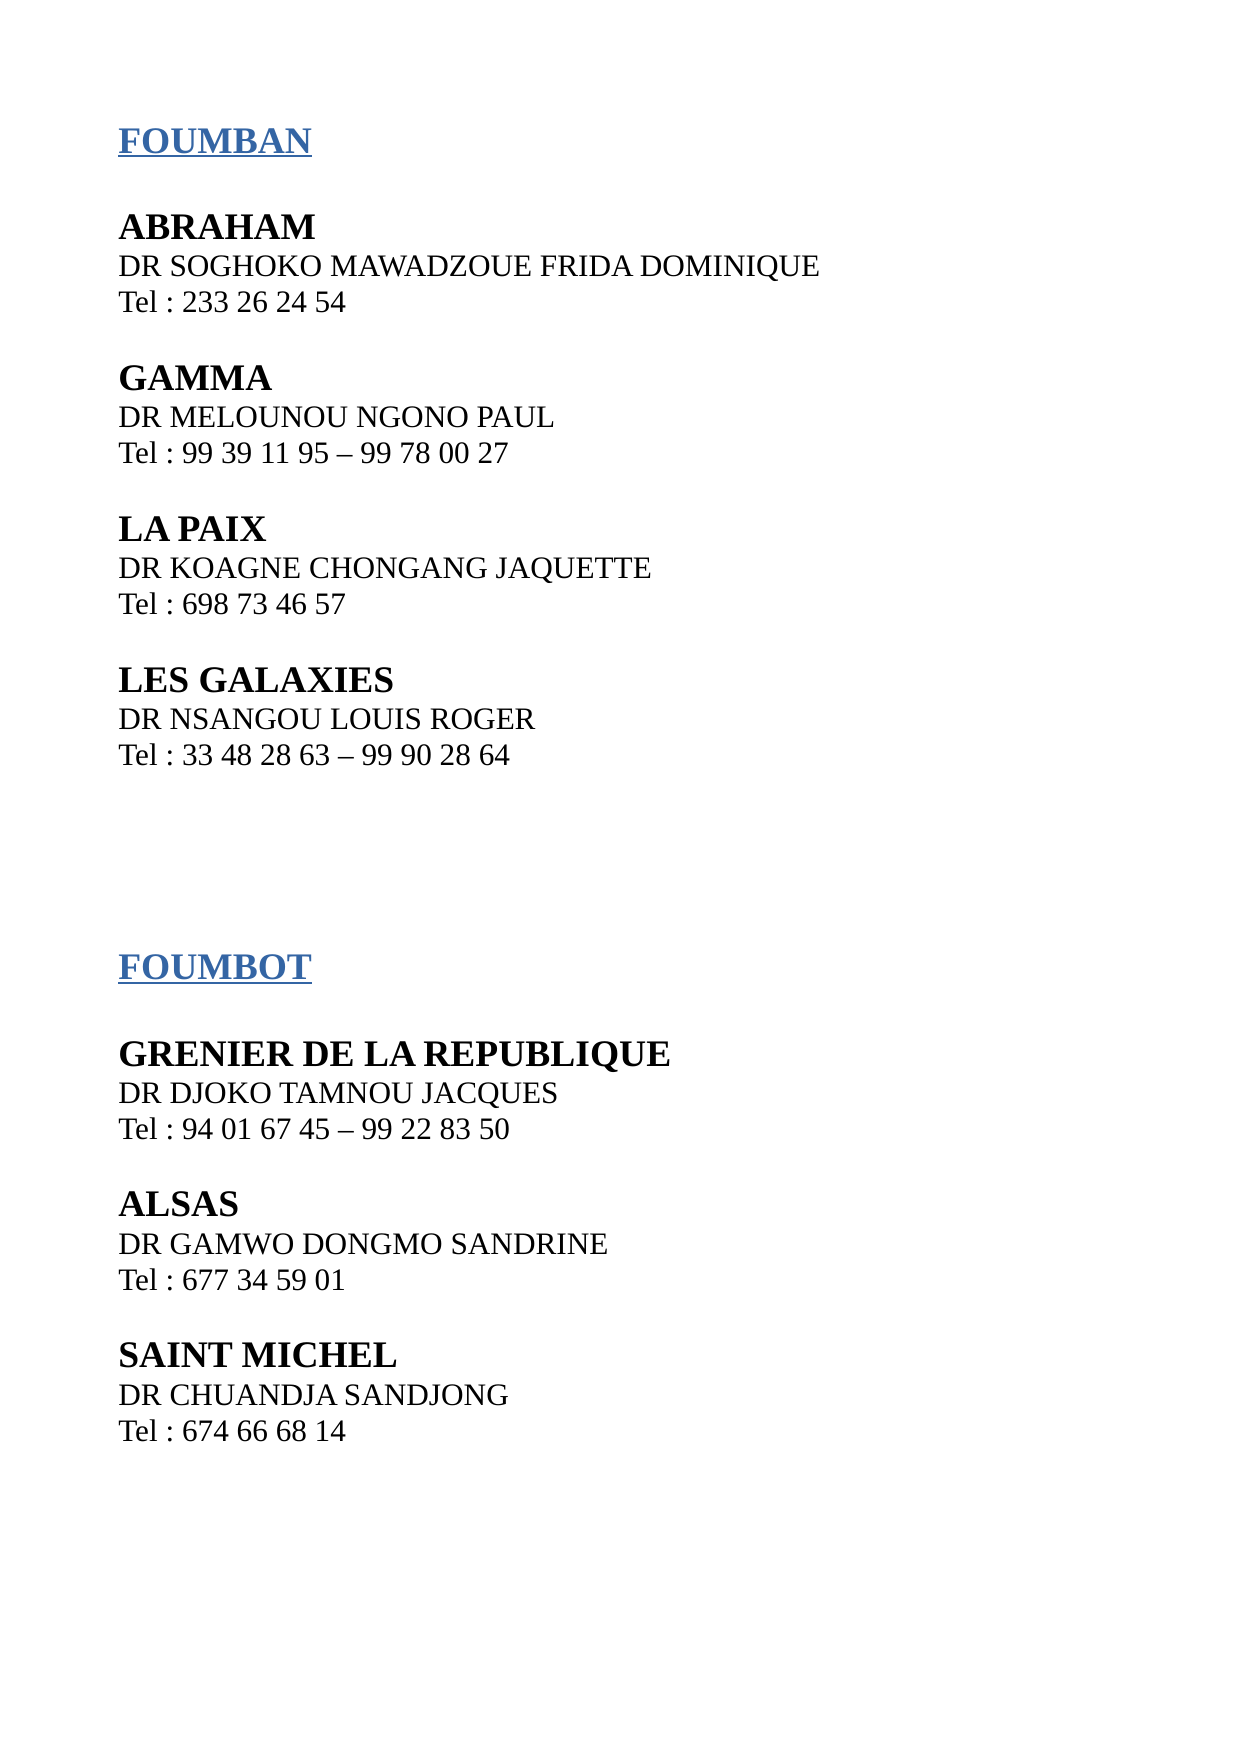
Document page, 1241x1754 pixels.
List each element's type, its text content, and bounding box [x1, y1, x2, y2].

text DR CHUANDJA SANDJONG [118, 1376, 1122, 1412]
text SAINT MICHEL [118, 1333, 1122, 1376]
text Tel : 698 73 46 57 [118, 585, 1122, 621]
text GAMMA [118, 355, 1122, 398]
text DR GAMWO DONGMO SANDRINE [118, 1225, 1122, 1261]
text Tel : 99 39 11 95 – 99 78 00 27 [118, 434, 1122, 470]
text Tel : 94 01 67 45 – 99 22 83 50 [118, 1110, 1122, 1146]
text GRENIER DE LA REPUBLIQUE [118, 1031, 1122, 1074]
text DR KOAGNE CHONGANG JAQUETTE [118, 549, 1122, 585]
text Tel : 233 26 24 54 [118, 283, 1122, 319]
text LA PAIX [118, 506, 1122, 549]
text Tel : 674 66 68 14 [118, 1412, 1122, 1448]
text ALSAS [118, 1182, 1122, 1225]
text DR MELOUNOU NGONO PAUL [118, 398, 1122, 434]
text LES GALAXIES [118, 657, 1122, 700]
text DR DJOKO TAMNOU JACQUES [118, 1074, 1122, 1110]
text DR SOGHOKO MAWADZOUE FRIDA DOMINIQUE [118, 247, 1122, 283]
text Tel : 33 48 28 63 – 99 90 28 64 [118, 736, 1122, 772]
text Tel : 677 34 59 01 [118, 1261, 1122, 1297]
text FOUMBOT [118, 945, 1122, 988]
text DR NSANGOU LOUIS ROGER [118, 700, 1122, 736]
text FOUMBAN [118, 118, 1122, 161]
text ABRAHAM [118, 204, 1122, 247]
